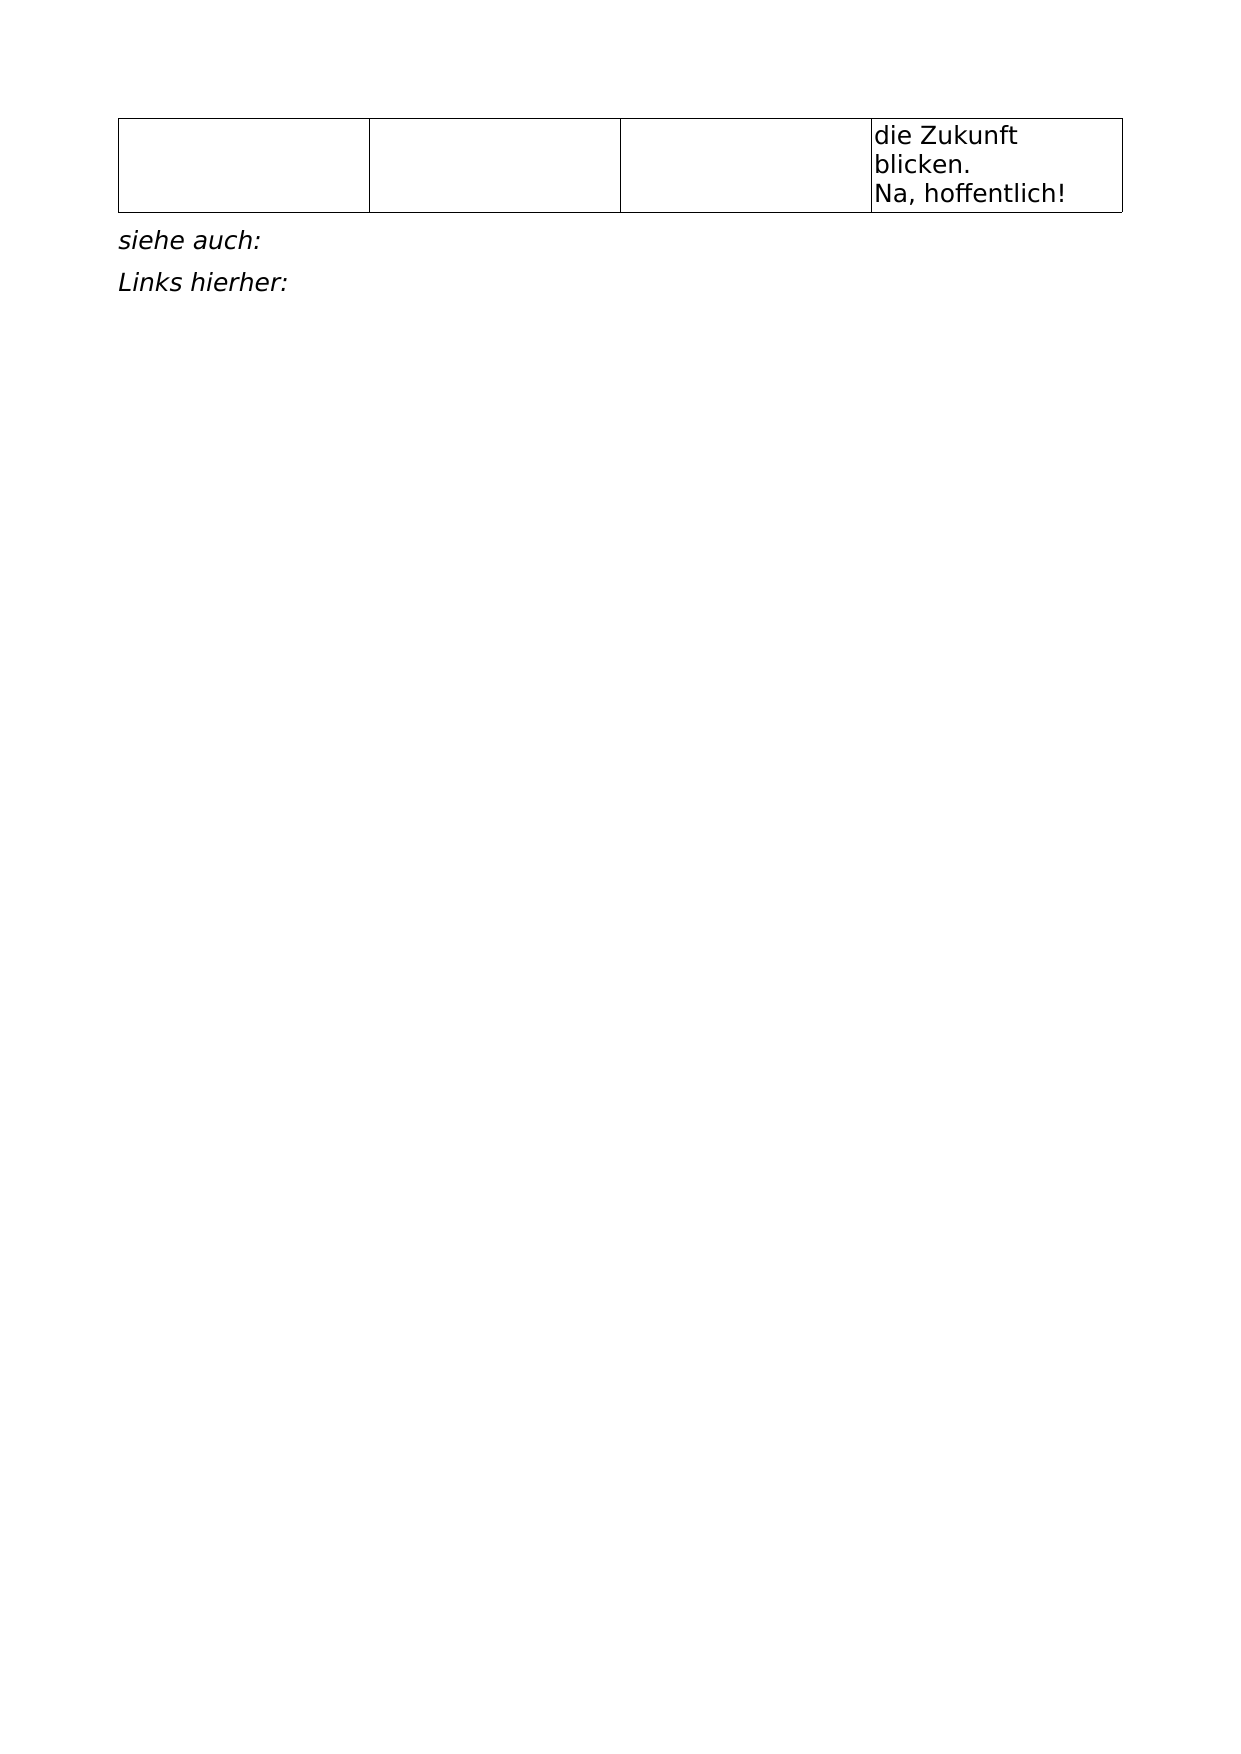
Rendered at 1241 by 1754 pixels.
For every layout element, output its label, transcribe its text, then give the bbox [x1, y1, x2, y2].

table_cell [621, 119, 871, 212]
table_cell [119, 119, 369, 212]
text siehe auch: [118, 226, 1122, 256]
table_cell [370, 119, 620, 212]
text Links hierher: [118, 268, 1122, 297]
table_cell die Zukunft blicken. Na, hoffentlich! [872, 119, 1122, 212]
